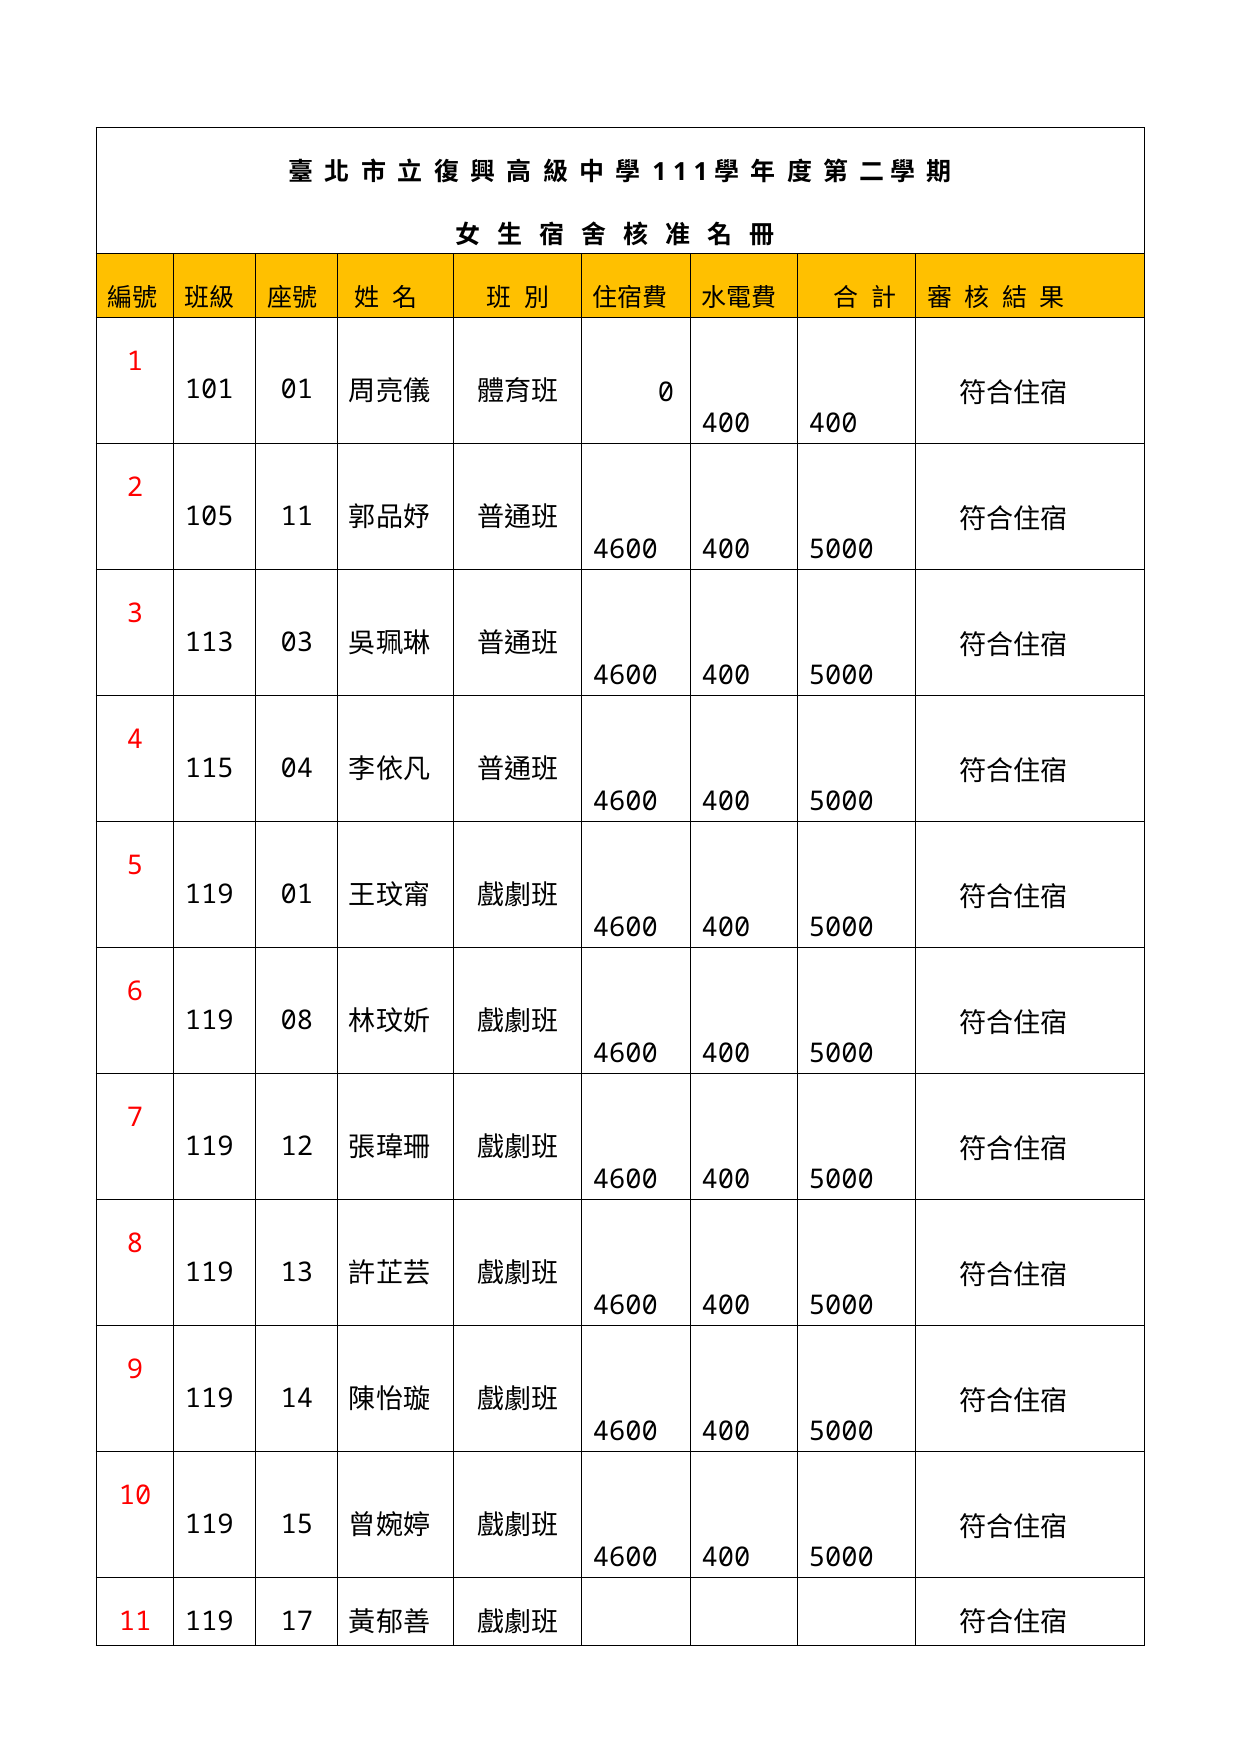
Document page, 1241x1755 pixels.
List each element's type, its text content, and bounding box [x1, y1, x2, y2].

table_cell 17 [256, 1578, 337, 1645]
table_cell 5000 [798, 444, 915, 569]
table_cell 5000 [798, 1074, 915, 1199]
table_cell 2 [97, 444, 173, 569]
table_cell 10 [97, 1452, 173, 1577]
table_cell 115 [174, 696, 255, 821]
table_cell 戲劇班 [454, 1452, 581, 1577]
table_cell 11 [97, 1578, 173, 1645]
table_cell 119 [174, 1452, 255, 1577]
table_header 臺 北 市 立 復 興 高 級 中 學 1 1 1 學 年 度 第 二 學 期 女 生 宿 舍 核 准 名 冊 [97, 128, 1144, 253]
table_cell 119 [174, 822, 255, 947]
table_cell 符合住宿 [916, 1578, 1144, 1645]
table_cell 戲劇班 [454, 1200, 581, 1325]
table_cell 08 [256, 948, 337, 1073]
table_cell 119 [174, 1074, 255, 1199]
table_cell 符合住宿 [916, 318, 1144, 443]
table_cell 119 [174, 1578, 255, 1645]
table_cell 105 [174, 444, 255, 569]
table_cell 吳珮琳 [338, 570, 453, 695]
table_cell 黃郁善 [338, 1578, 453, 1645]
table_cell 119 [174, 948, 255, 1073]
table_cell 符合住宿 [916, 1326, 1144, 1451]
table_cell 11 [256, 444, 337, 569]
table_cell [691, 1578, 797, 1645]
table_cell 李依凡 [338, 696, 453, 821]
table_cell 4600 [582, 444, 690, 569]
table_cell 郭品妤 [338, 444, 453, 569]
table_cell 4600 [582, 696, 690, 821]
table_cell 04 [256, 696, 337, 821]
table_cell 戲劇班 [454, 822, 581, 947]
table_cell 400 [691, 696, 797, 821]
table_cell 普通班 [454, 570, 581, 695]
table_cell 班 別 [454, 254, 581, 317]
table_cell 普通班 [454, 444, 581, 569]
table_cell 4600 [582, 1200, 690, 1325]
table_cell 5000 [798, 696, 915, 821]
table_cell 8 [97, 1200, 173, 1325]
table_cell 119 [174, 1326, 255, 1451]
table_cell 400 [798, 318, 915, 443]
table_cell [798, 1578, 915, 1645]
table_cell 座號 [256, 254, 337, 317]
table_cell 4600 [582, 822, 690, 947]
table_cell 符合住宿 [916, 696, 1144, 821]
table_cell 0 [582, 318, 690, 443]
table_cell 9 [97, 1326, 173, 1451]
table_cell 審 核 結 果 [916, 254, 1144, 317]
table_cell 400 [691, 444, 797, 569]
table_cell 4600 [582, 948, 690, 1073]
table_cell 5000 [798, 822, 915, 947]
table_cell 13 [256, 1200, 337, 1325]
table_cell 5000 [798, 1326, 915, 1451]
table_cell 400 [691, 570, 797, 695]
table_cell 101 [174, 318, 255, 443]
table_cell 400 [691, 948, 797, 1073]
table_cell 體育班 [454, 318, 581, 443]
table_cell 400 [691, 1074, 797, 1199]
table_cell 符合住宿 [916, 948, 1144, 1073]
table_cell 周亮儀 [338, 318, 453, 443]
table_cell 5 [97, 822, 173, 947]
table_cell 5000 [798, 948, 915, 1073]
table_cell 400 [691, 1326, 797, 1451]
table_cell 姓 名 [338, 254, 453, 317]
table_cell 12 [256, 1074, 337, 1199]
table_cell 戲劇班 [454, 1326, 581, 1451]
table_cell 4 [97, 696, 173, 821]
table_cell 400 [691, 822, 797, 947]
table_cell 400 [691, 318, 797, 443]
table_cell 合 計 [798, 254, 915, 317]
table_cell 113 [174, 570, 255, 695]
table_cell 4600 [582, 1326, 690, 1451]
table_cell 5000 [798, 1452, 915, 1577]
table_cell 7 [97, 1074, 173, 1199]
table_cell 編號 [97, 254, 173, 317]
table_cell 1 [97, 318, 173, 443]
table_cell 01 [256, 318, 337, 443]
table_cell 3 [97, 570, 173, 695]
table_cell 4600 [582, 570, 690, 695]
table_cell 戲劇班 [454, 948, 581, 1073]
table_cell 6 [97, 948, 173, 1073]
table_cell 4600 [582, 1074, 690, 1199]
table_cell 林玟妡 [338, 948, 453, 1073]
table_cell 4600 [582, 1452, 690, 1577]
table_cell 住宿費 [582, 254, 690, 317]
table_cell 400 [691, 1200, 797, 1325]
table_cell 陳怡璇 [338, 1326, 453, 1451]
table_cell 許芷芸 [338, 1200, 453, 1325]
table_cell 119 [174, 1200, 255, 1325]
table_cell 5000 [798, 1200, 915, 1325]
table_cell 水電費 [691, 254, 797, 317]
table_cell 普通班 [454, 696, 581, 821]
table_cell 班級 [174, 254, 255, 317]
table_cell 符合住宿 [916, 822, 1144, 947]
table_cell 符合住宿 [916, 1074, 1144, 1199]
table_cell 14 [256, 1326, 337, 1451]
table_cell [582, 1578, 690, 1645]
table_cell 5000 [798, 570, 915, 695]
table_cell 符合住宿 [916, 1452, 1144, 1577]
table_cell 符合住宿 [916, 1200, 1144, 1325]
table_cell 符合住宿 [916, 570, 1144, 695]
table_cell 15 [256, 1452, 337, 1577]
table_cell 03 [256, 570, 337, 695]
table_cell 符合住宿 [916, 444, 1144, 569]
table_cell 王玟甯 [338, 822, 453, 947]
table_cell 01 [256, 822, 337, 947]
table_cell 戲劇班 [454, 1074, 581, 1199]
table_cell 曾婉婷 [338, 1452, 453, 1577]
table_cell 戲劇班 [454, 1578, 581, 1645]
table_cell 400 [691, 1452, 797, 1577]
table_cell 張瑋珊 [338, 1074, 453, 1199]
